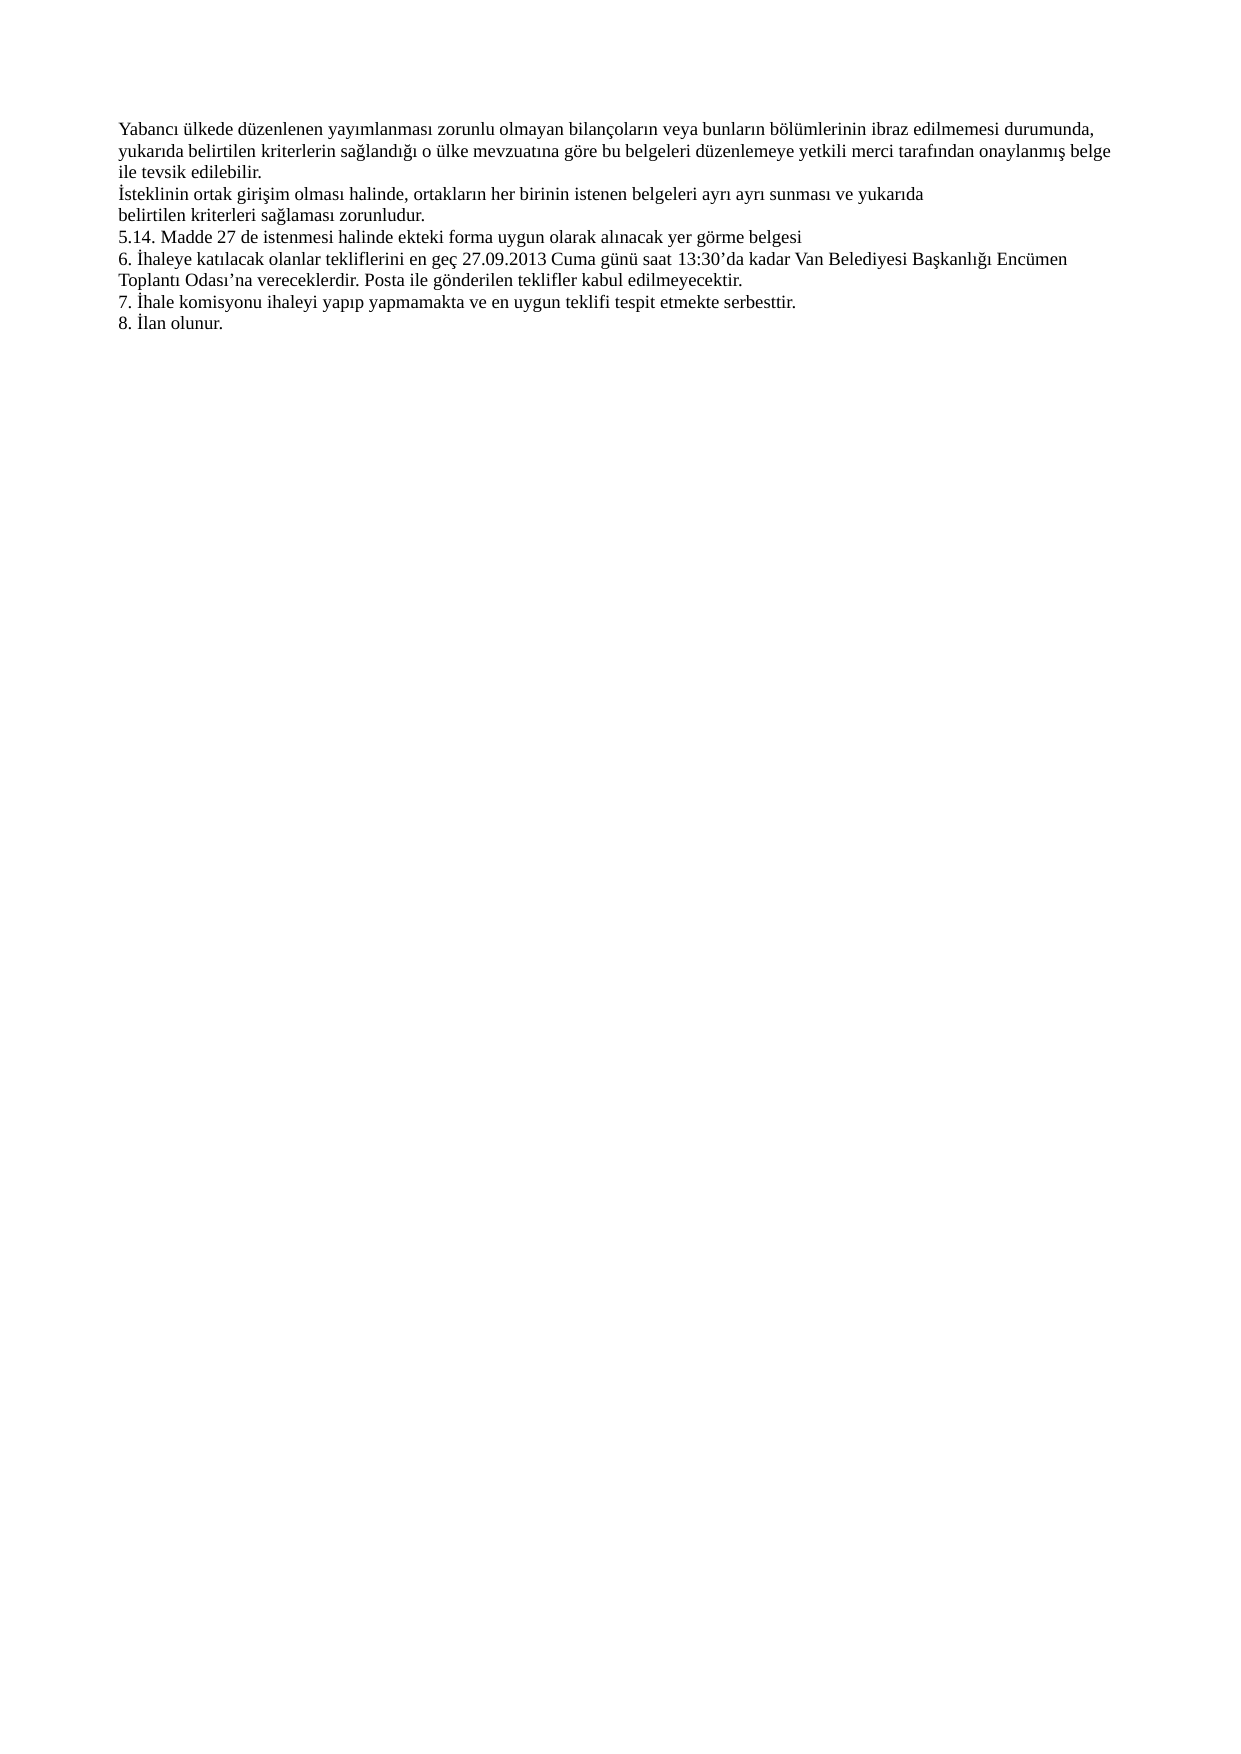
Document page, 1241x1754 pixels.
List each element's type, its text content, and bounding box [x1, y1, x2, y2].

text 6. İhaleye katılacak olanlar tekliflerini en geç 27.09.2013 Cuma günü saat 13:30’da kadar Van Belediyesi Başkanlığı Encümen Toplantı Odası’na vereceklerdir. Posta ile gönderilen teklifler kabul edilmeyecektir. [118, 247, 1122, 291]
text 7. İhale komisyonu ihaleyi yapıp yapmamakta ve en uygun teklifi tespit etmekte serbesttir. [118, 291, 1122, 312]
text Yabancı ülkede düzenlenen yayımlanması zorunlu olmayan bilançoların veya bunların bölümlerinin ibraz edilmemesi durumunda, yukarıda belirtilen kriterlerin sağlandığı o ülke mevzuatına göre bu belgeleri düzenlemeye yetkili merci tarafından onaylanmış belge ile tevsik edilebilir. [118, 118, 1122, 183]
text 5.14. Madde 27 de istenmesi halinde ekteki forma uygun olarak alınacak yer görme belgesi [118, 226, 1122, 247]
text İsteklinin ortak girişim olması halinde, ortakların her birinin istenen belgeleri ayrı ayrı sunması ve yukarıda belirtilen kriterleri sağlaması zorunludur. [118, 183, 1122, 226]
text 8. İlan olunur. [118, 312, 1122, 334]
